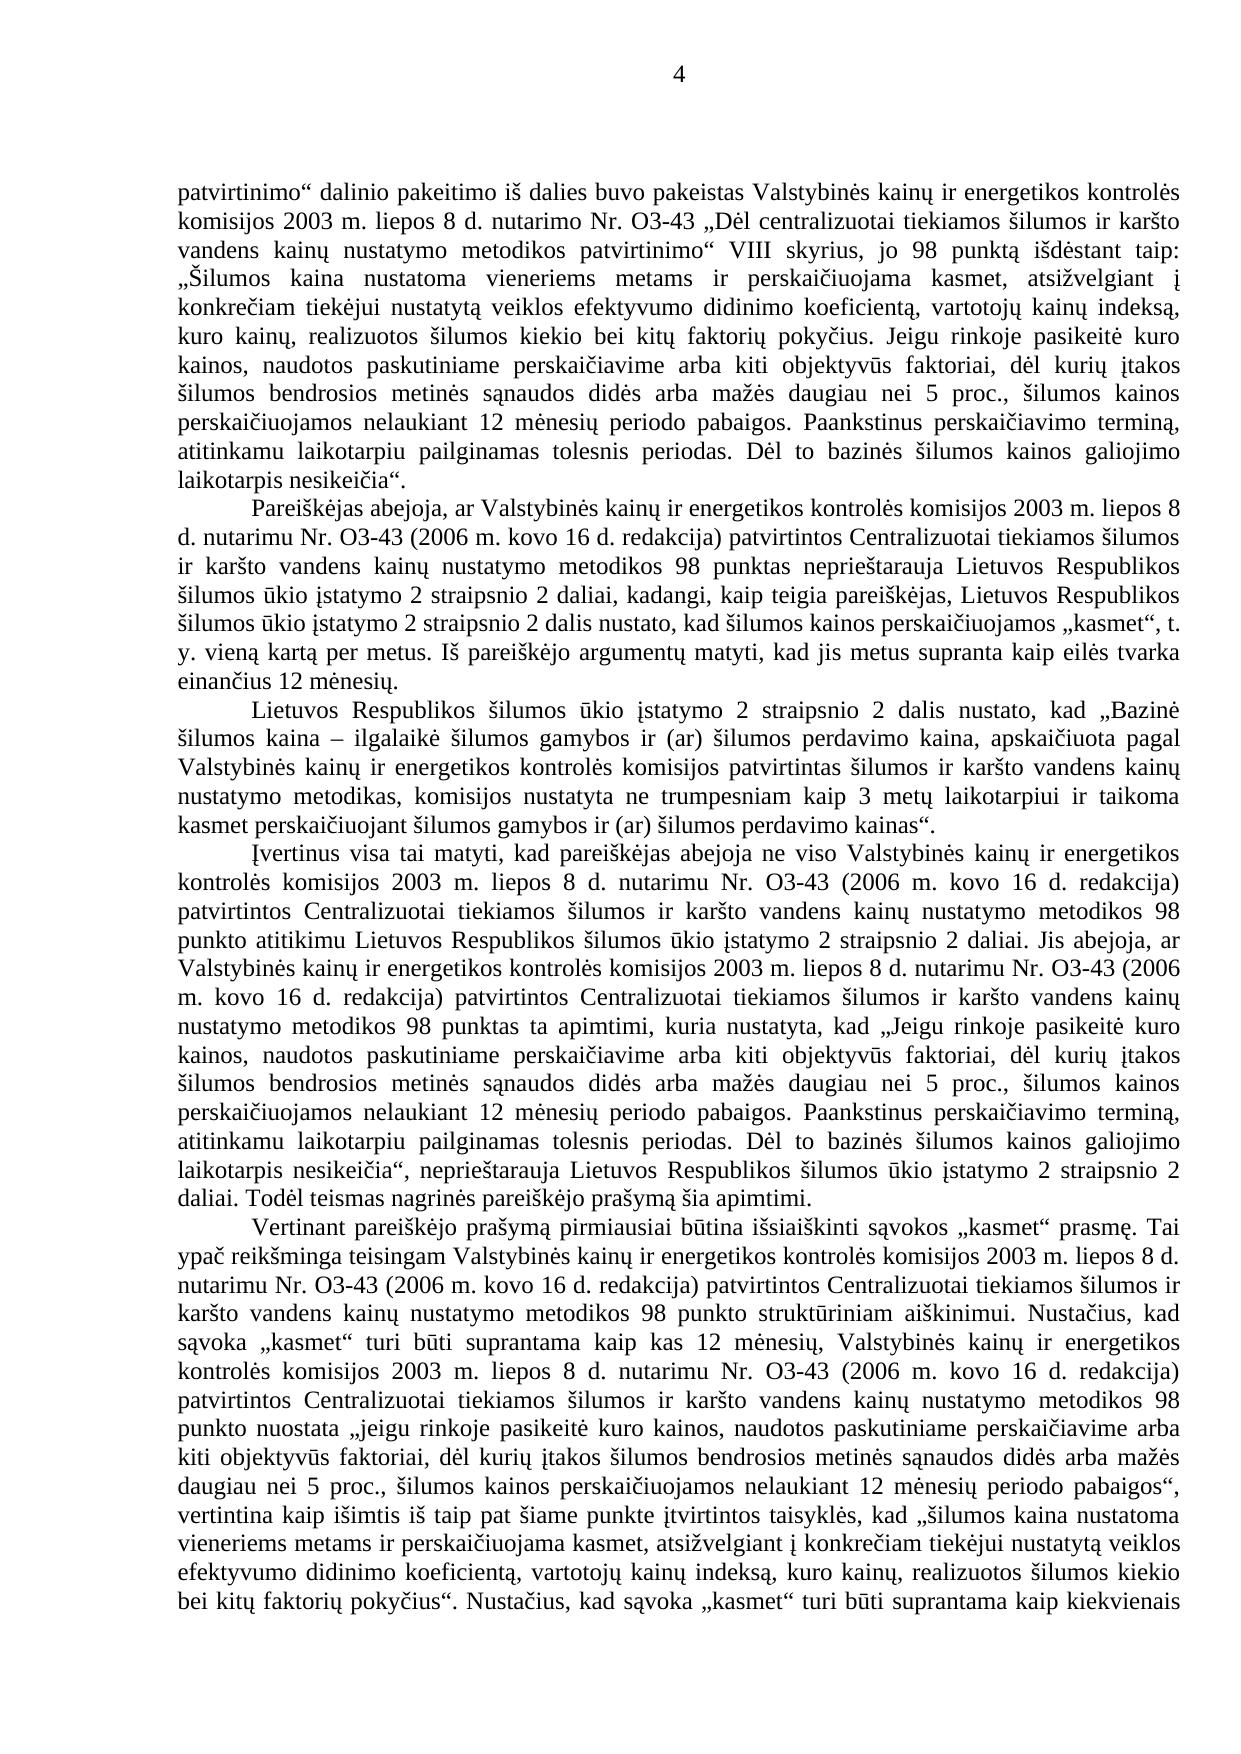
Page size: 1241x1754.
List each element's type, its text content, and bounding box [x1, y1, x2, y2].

text Vertinant pareiškėjo prašymą pirmiausiai būtina išsiaiškinti sąvokos „kasmet“ prasmę. Tai ypač reikšminga teisingam Valstybinės kainų ir energetikos kontrolės komisijos 2003 m. liepos 8 d. nutarimu Nr. O3-43 (2006 m. kovo 16 d. redakcija) patvirtintos Centralizuotai tiekiamos šilumos ir karšto vandens kainų nustatymo metodikos 98 punkto struktūriniam aiškinimui. Nustačius, kad sąvoka „kasmet“ turi būti suprantama kaip kas 12 mėnesių, Valstybinės kainų ir energetikos kontrolės komisijos 2003 m. liepos 8 d. nutarimu Nr. O3-43 (2006 m. kovo 16 d. redakcija) patvirtintos Centralizuotai tiekiamos šilumos ir karšto vandens kainų nustatymo metodikos 98 punkto nuostata „jeigu rinkoje pasikeitė kuro kainos, naudotos paskutiniame perskaičiavime arba kiti objektyvūs faktoriai, dėl kurių įtakos šilumos bendrosios metinės sąnaudos didės arba mažės daugiau nei 5 proc., šilumos kainos perskaičiuojamos nelaukiant 12 mėnesių periodo pabaigos“, vertintina kaip išimtis iš taip pat šiame punkte įtvirtintos taisyklės, kad „šilumos kaina nustatoma vieneriems metams ir perskaičiuojama kasmet, atsižvelgiant į konkrečiam tiekėjui nustatytą veiklos efektyvumo didinimo koeficientą, vartotojų kainų indeksą, kuro kainų, realizuotos šilumos kiekio bei kitų faktorių pokyčius“. Nustačius, kad sąvoka „kasmet“ turi būti suprantama kaip kiekvienais [177, 1212, 1181, 1615]
text patvirtinimo“ dalinio pakeitimo iš dalies buvo pakeistas Valstybinės kainų ir energetikos kontrolės komisijos 2003 m. liepos 8 d. nutarimo Nr. O3-43 „Dėl centralizuotai tiekiamos šilumos ir karšto vandens kainų nustatymo metodikos patvirtinimo“ VIII skyrius, jo 98 punktą išdėstant taip: „Šilumos kaina nustatoma vieneriems metams ir perskaičiuojama kasmet, atsižvelgiant į konkrečiam tiekėjui nustatytą veiklos efektyvumo didinimo koeficientą, vartotojų kainų indeksą, kuro kainų, realizuotos šilumos kiekio bei kitų faktorių pokyčius. Jeigu rinkoje pasikeitė kuro kainos, naudotos paskutiniame perskaičiavime arba kiti objektyvūs faktoriai, dėl kurių įtakos šilumos bendrosios metinės sąnaudos didės arba mažės daugiau nei 5 proc., šilumos kainos perskaičiuojamos nelaukiant 12 mėnesių periodo pabaigos. Paankstinus perskaičiavimo terminą, atitinkamu laikotarpiu pailginamas tolesnis periodas. Dėl to bazinės šilumos kainos galiojimo laikotarpis nesikeičia“. [177, 177, 1181, 493]
text Pareiškėjas abejoja, ar Valstybinės kainų ir energetikos kontrolės komisijos 2003 m. liepos 8 d. nutarimu Nr. O3-43 (2006 m. kovo 16 d. redakcija) patvirtintos Centralizuotai tiekiamos šilumos ir karšto vandens kainų nustatymo metodikos 98 punktas neprieštarauja Lietuvos Respublikos šilumos ūkio įstatymo 2 straipsnio 2 daliai, kadangi, kaip teigia pareiškėjas, Lietuvos Respublikos šilumos ūkio įstatymo 2 straipsnio 2 dalis nustato, kad šilumos kainos perskaičiuojamos „kasmet“, t. y. vieną kartą per metus. Iš pareiškėjo argumentų matyti, kad jis metus supranta kaip eilės tvarka einančius 12 mėnesių. [177, 493, 1181, 695]
text Įvertinus visa tai matyti, kad pareiškėjas abejoja ne viso Valstybinės kainų ir energetikos kontrolės komisijos 2003 m. liepos 8 d. nutarimu Nr. O3-43 (2006 m. kovo 16 d. redakcija) patvirtintos Centralizuotai tiekiamos šilumos ir karšto vandens kainų nustatymo metodikos 98 punkto atitikimu Lietuvos Respublikos šilumos ūkio įstatymo 2 straipsnio 2 daliai. Jis abejoja, ar Valstybinės kainų ir energetikos kontrolės komisijos 2003 m. liepos 8 d. nutarimu Nr. O3-43 (2006 m. kovo 16 d. redakcija) patvirtintos Centralizuotai tiekiamos šilumos ir karšto vandens kainų nustatymo metodikos 98 punktas ta apimtimi, kuria nustatyta, kad „Jeigu rinkoje pasikeitė kuro kainos, naudotos paskutiniame perskaičiavime arba kiti objektyvūs faktoriai, dėl kurių įtakos šilumos bendrosios metinės sąnaudos didės arba mažės daugiau nei 5 proc., šilumos kainos perskaičiuojamos nelaukiant 12 mėnesių periodo pabaigos. Paankstinus perskaičiavimo terminą, atitinkamu laikotarpiu pailginamas tolesnis periodas. Dėl to bazinės šilumos kainos galiojimo laikotarpis nesikeičia“, neprieštarauja Lietuvos Respublikos šilumos ūkio įstatymo 2 straipsnio 2 daliai. Todėl teismas nagrinės pareiškėjo prašymą šia apimtimi. [177, 838, 1181, 1212]
text Lietuvos Respublikos šilumos ūkio įstatymo 2 straipsnio 2 dalis nustato, kad „Bazinė šilumos kaina – ilgalaikė šilumos gamybos ir (ar) šilumos perdavimo kaina, apskaičiuota pagal Valstybinės kainų ir energetikos kontrolės komisijos patvirtintas šilumos ir karšto vandens kainų nustatymo metodikas, komisijos nustatyta ne trumpesniam kaip 3 metų laikotarpiui ir taikoma kasmet perskaičiuojant šilumos gamybos ir (ar) šilumos perdavimo kainas“. [177, 695, 1181, 838]
